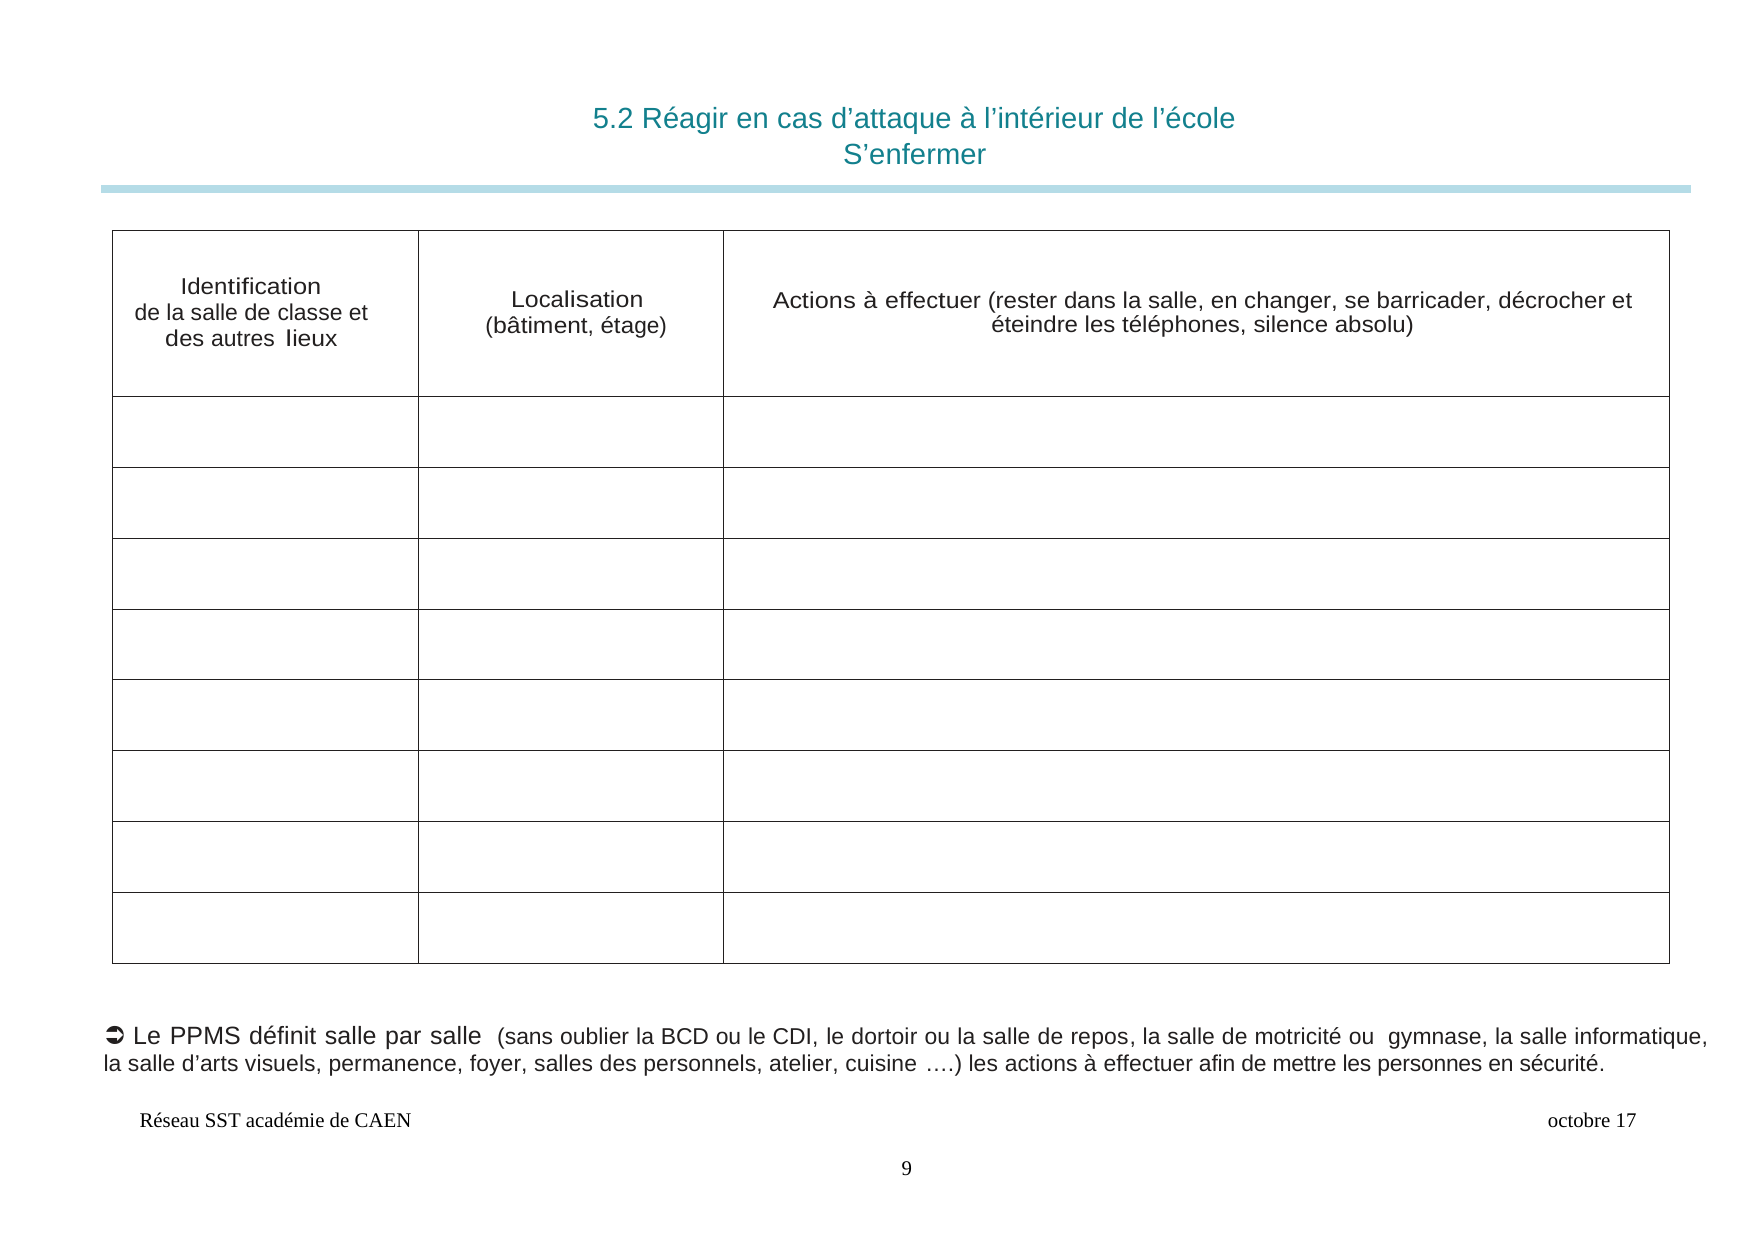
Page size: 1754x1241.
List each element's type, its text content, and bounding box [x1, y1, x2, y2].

table_cell [724, 751, 1669, 821]
table_cell [419, 893, 723, 963]
table_cell [113, 468, 418, 538]
text 5.2 Réagir en cas d’attaque à l’intérieur de l’école [117, 102, 1712, 134]
table_cell [113, 822, 418, 892]
text S’enfermer [117, 137, 1712, 170]
table_header Actions à effectuer (rester dans la salle, en changer, se barricader, décrocher et éteindre les téléphones, silence absolu) [724, 231, 1669, 396]
table_cell [419, 397, 723, 467]
table_cell [724, 397, 1669, 467]
table_header Localisation (bâtiment, étage) [419, 231, 723, 396]
table_cell [724, 539, 1669, 608]
table_cell [724, 610, 1669, 679]
table_cell [419, 468, 723, 538]
table_cell [113, 893, 418, 963]
table_cell [419, 539, 723, 608]
table_cell [113, 539, 418, 608]
table_cell [724, 822, 1669, 892]
table_cell [419, 822, 723, 892]
table_cell [724, 893, 1669, 963]
table_cell [724, 680, 1669, 750]
table_cell [724, 468, 1669, 538]
table_cell [113, 751, 418, 821]
table_cell [113, 397, 418, 467]
table_cell [113, 680, 418, 750]
table_cell [419, 680, 723, 750]
table_cell [419, 751, 723, 821]
text  Le PPMS définit salle par salle (sans oublier la BCD ou le CDI, le dortoir ou la salle de repos, la salle de motricité ou gymnase, la salle informatique, la salle d’arts visuels, permanence, foyer, salles des personnels, atelier, cuisine ….) les actions à effectuer afin de mettre les personnes en sécurité. [103, 1021, 1710, 1077]
table_cell [419, 610, 723, 679]
table_cell [113, 610, 418, 679]
table_header Identification de la salle de classe et des autres lieux [113, 231, 418, 396]
